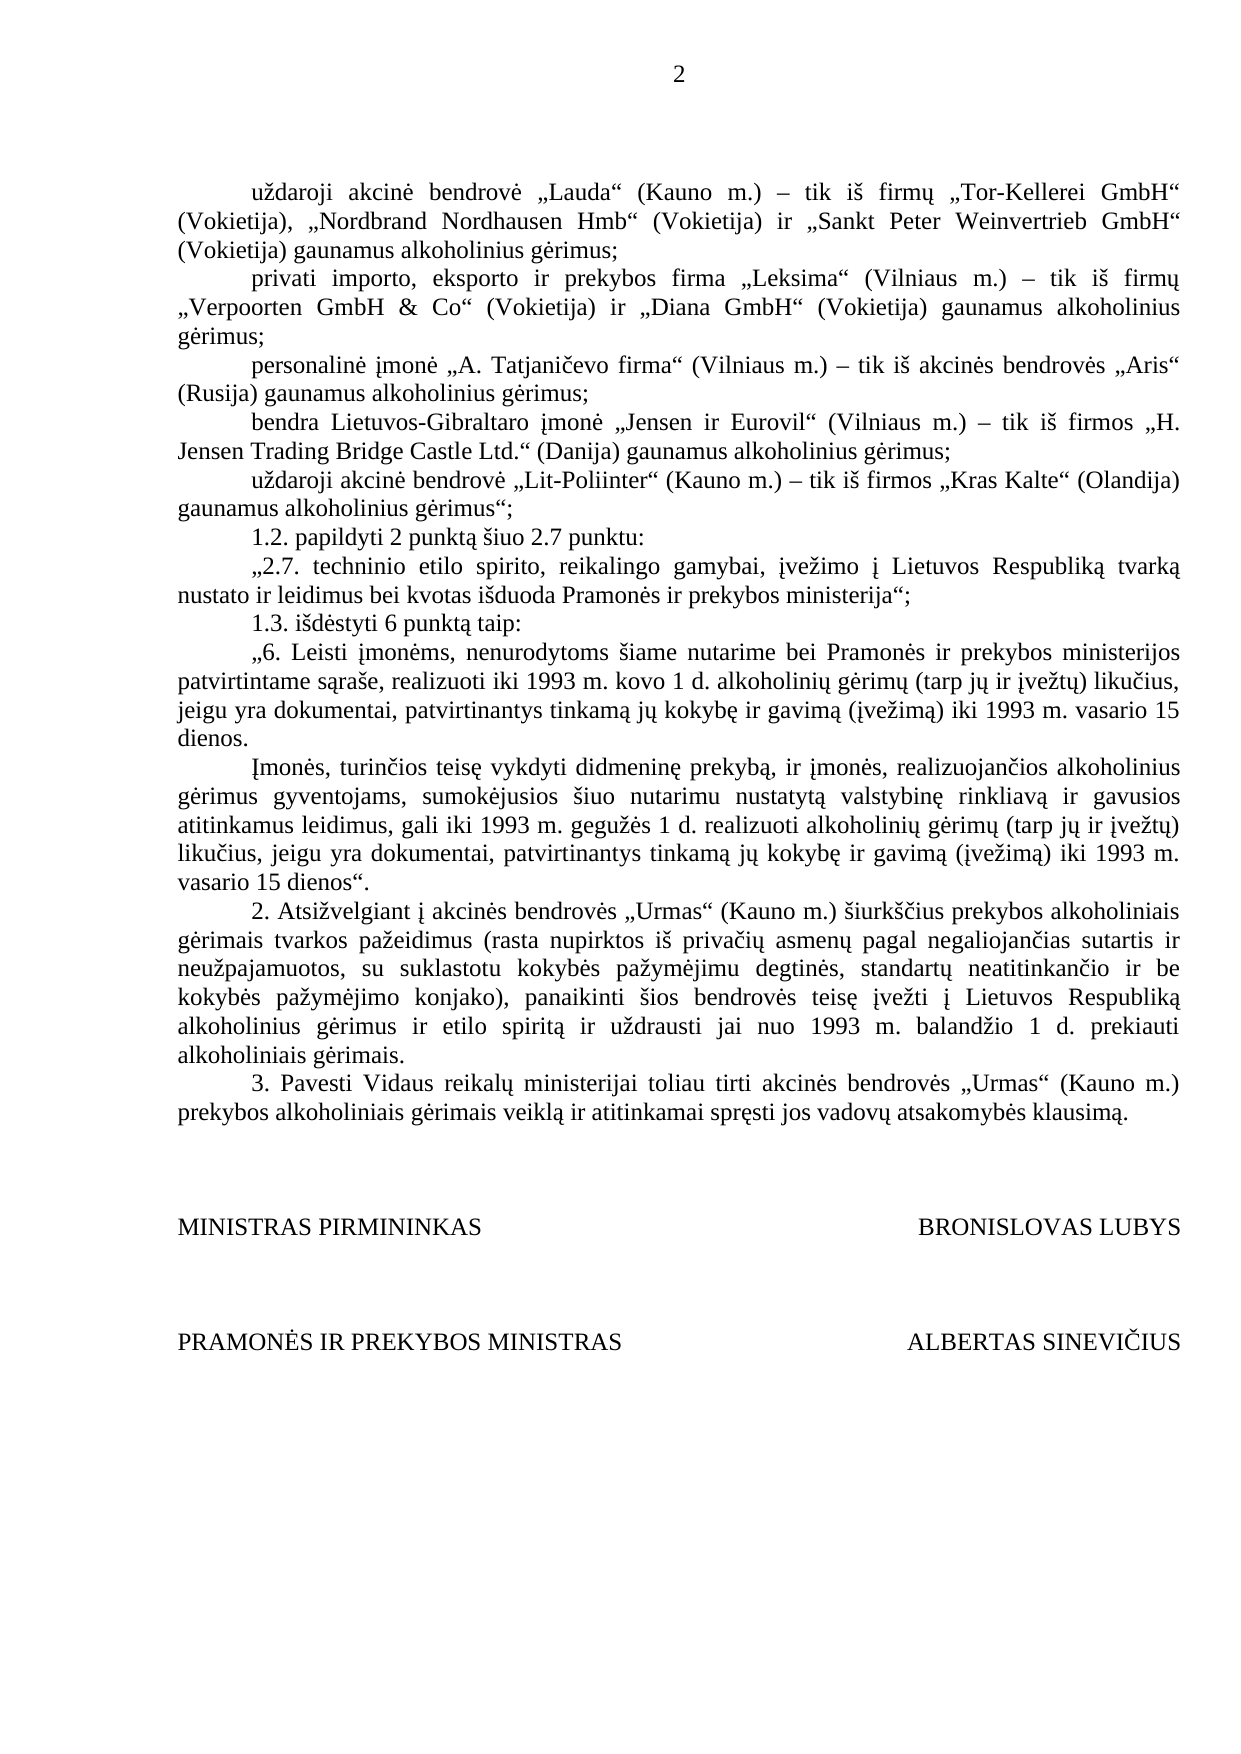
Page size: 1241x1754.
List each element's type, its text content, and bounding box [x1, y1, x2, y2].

text „6. Leisti įmonėms, nenurodytoms šiame nutarime bei Pramonės ir prekybos ministerijos patvirtintame sąraše, realizuoti iki 1993 m. kovo 1 d. alkoholinių gėrimų (tarp jų ir įvežtų) likučius, jeigu yra dokumentai, patvirtinantys tinkamą jų kokybę ir gavimą (įvežimą) iki 1993 m. vasario 15 dienos. [177, 637, 1181, 752]
text 2. Atsižvelgiant į akcinės bendrovės „Urmas“ (Kauno m.) šiurkščius prekybos alkoholiniais gėrimais tvarkos pažeidimus (rasta nupirktos iš privačių asmenų pagal negaliojančias sutartis ir neužpajamuotos, su suklastotu kokybės pažymėjimu degtinės, standartų neatitinkančio ir be kokybės pažymėjimo konjako), panaikinti šios bendrovės teisę įvežti į Lietuvos Respubliką alkoholinius gėrimus ir etilo spiritą ir uždrausti jai nuo 1993 m. balandžio 1 d. prekiauti alkoholiniais gėrimais. [177, 896, 1181, 1068]
text 1.3. išdėstyti 6 punktą taip: [177, 608, 1181, 637]
text PRAMONĖS IR PREKYBOS MINISTRAS ALBERTAS SINEVIČIUS [177, 1327, 1181, 1356]
text 3. Pavesti Vidaus reikalų ministerijai toliau tirti akcinės bendrovės „Urmas“ (Kauno m.) prekybos alkoholiniais gėrimais veiklą ir atitinkamai spręsti jos vadovų atsakomybės klausimą. [177, 1068, 1181, 1126]
text personalinė įmonė „A. Tatjaničevo firma“ (Vilniaus m.) – tik iš akcinės bendrovės „Aris“ (Rusija) gaunamus alkoholinius gėrimus; [177, 350, 1181, 407]
text privati importo, eksporto ir prekybos firma „Leksima“ (Vilniaus m.) – tik iš firmų „Verpoorten GmbH & Co“ (Vokietija) ir „Diana GmbH“ (Vokietija) gaunamus alkoholinius gėrimus; [177, 263, 1181, 350]
text uždaroji akcinė bendrovė „Lauda“ (Kauno m.) – tik iš firmų „Tor-Kellerei GmbH“ (Vokietija), „Nordbrand Nordhausen Hmb“ (Vokietija) ir „Sankt Peter Weinvertrieb GmbH“ (Vokietija) gaunamus alkoholinius gėrimus; [177, 177, 1181, 263]
text bendra Lietuvos-Gibraltaro įmonė „Jensen ir Eurovil“ (Vilniaus m.) – tik iš firmos „H. Jensen Trading Bridge Castle Ltd.“ (Danija) gaunamus alkoholinius gėrimus; [177, 407, 1181, 465]
text uždaroji akcinė bendrovė „Lit-Poliinter“ (Kauno m.) – tik iš firmos „Kras Kalte“ (Olandija) gaunamus alkoholinius gėrimus“; [177, 465, 1181, 522]
text „2.7. techninio etilo spirito, reikalingo gamybai, įvežimo į Lietuvos Respubliką tvarką nustato ir leidimus bei kvotas išduoda Pramonės ir prekybos ministerija“; [177, 551, 1181, 608]
text Įmonės, turinčios teisę vykdyti didmeninę prekybą, ir įmonės, realizuojančios alkoholinius gėrimus gyventojams, sumokėjusios šiuo nutarimu nustatytą valstybinę rinkliavą ir gavusios atitinkamus leidimus, gali iki 1993 m. gegužės 1 d. realizuoti alkoholinių gėrimų (tarp jų ir įvežtų) likučius, jeigu yra dokumentai, patvirtinantys tinkamą jų kokybę ir gavimą (įvežimą) iki 1993 m. vasario 15 dienos“. [177, 752, 1181, 896]
text 1.2. papildyti 2 punktą šiuo 2.7 punktu: [177, 522, 1181, 551]
text MINISTRAS PIRMININKAS BRONISLOVAS LUBYS [177, 1212, 1181, 1241]
